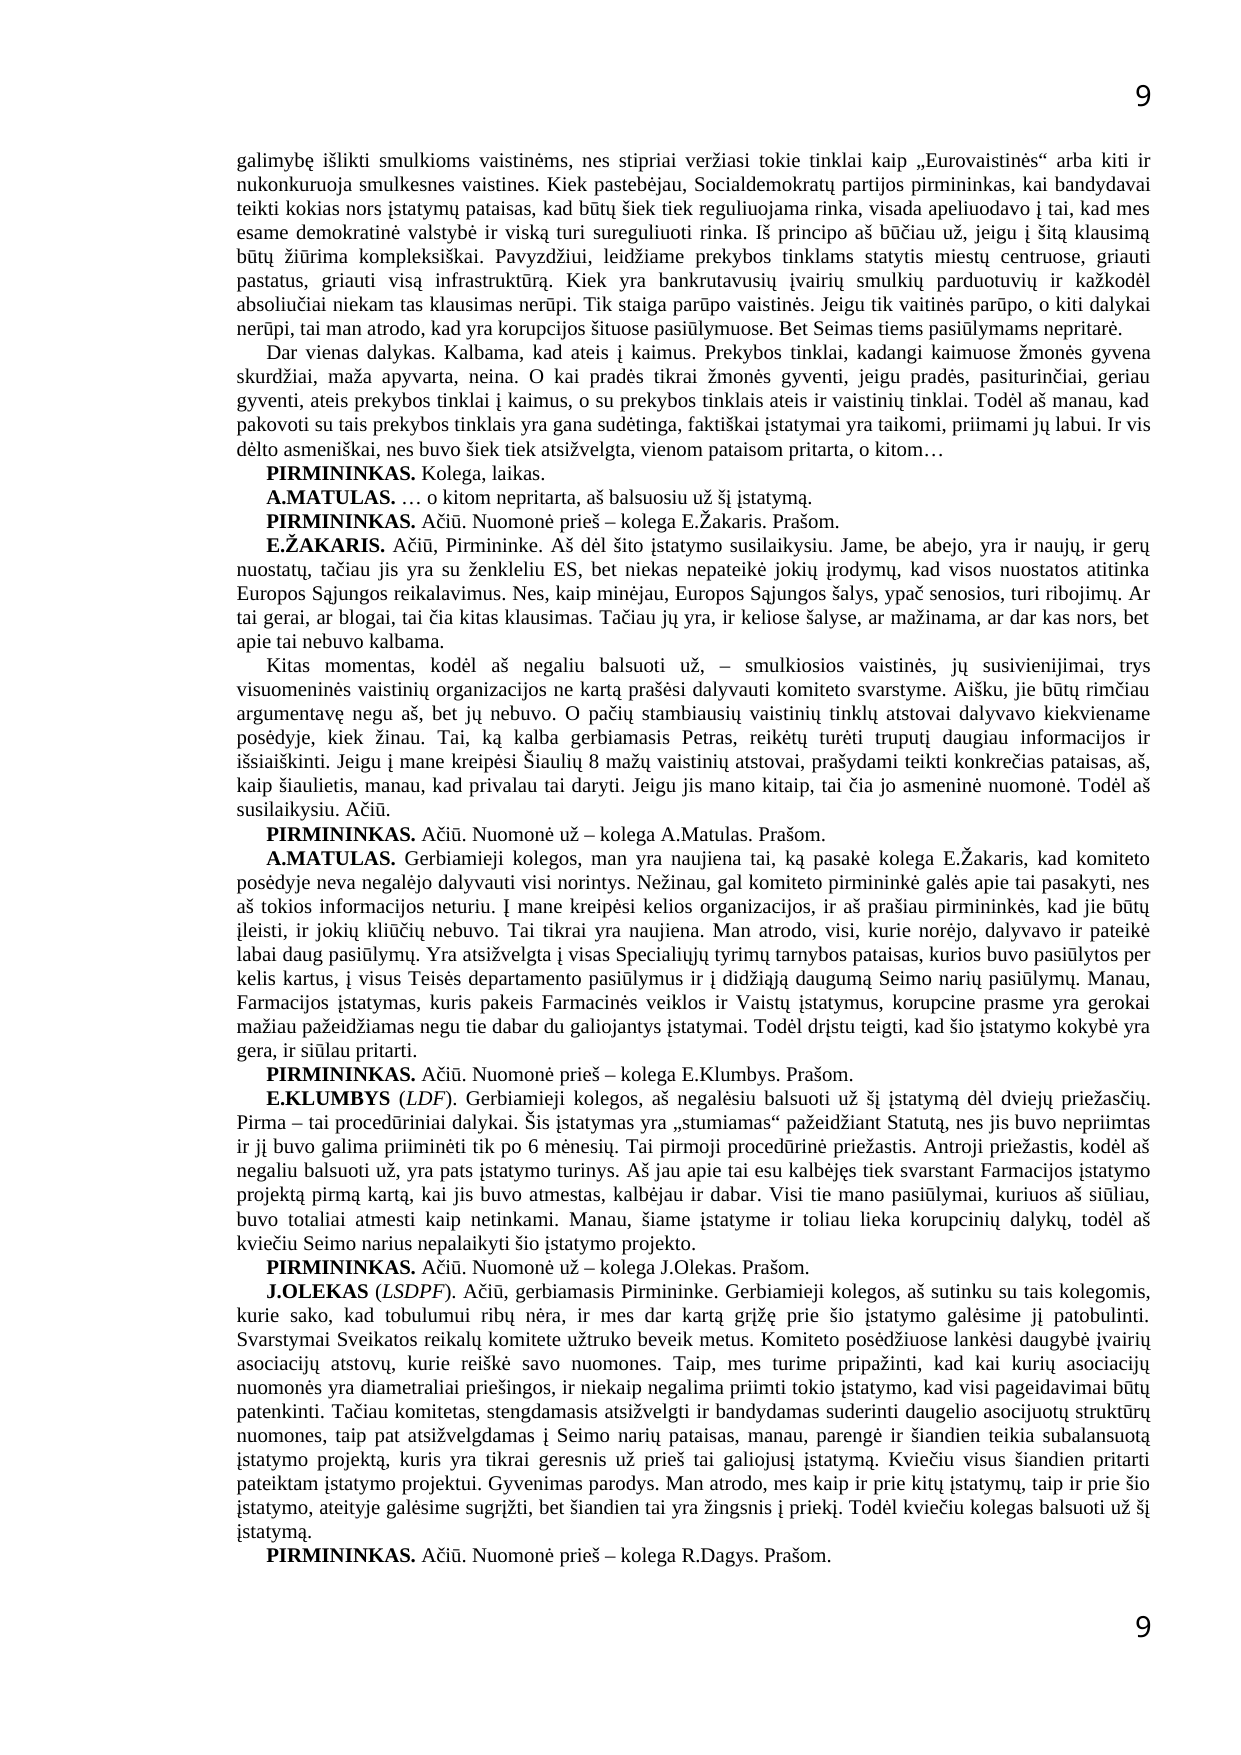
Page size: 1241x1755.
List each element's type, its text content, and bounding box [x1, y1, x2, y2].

text PIRMININKAS. Ačiū. Nuomonė už – kolega J.Olekas. Prašom. [236, 1254, 1152, 1279]
text A.MATULAS. Gerbiamieji kolegos, man yra naujiena tai, ką pasakė kolega E.Žakaris, kad komiteto posėdyje neva negalėjo dalyvauti visi norintys. Nežinau, gal komiteto pirmininkė galės apie tai pasakyti, nes aš tokios informacijos neturiu. Į mane kreipėsi kelios organizacijos, ir aš prašiau pirmininkės, kad jie būtų įleisti, ir jokių kliūčių nebuvo. Tai tikrai yra naujiena. Man atrodo, visi, kurie norėjo, dalyvavo ir pateikė labai daug pasiūlymų. Yra atsižvelgta į visas Specialiųjų tyrimų tarnybos pataisas, kurios buvo pasiūlytos per kelis kartus, į visus Teisės departamento pasiūlymus ir į didžiąją daugumą Seimo narių pasiūlymų. Manau, Farmacijos įstatymas, kuris pakeis Farmacinės veiklos ir Vaistų įstatymus, korupcine prasme yra gerokai mažiau pažeidžiamas negu tie dabar du galiojantys įstatymai. Todėl drįstu teigti, kad šio įstatymo kokybė yra gera, ir siūlau pritarti. [236, 846, 1152, 1062]
text J.OLEKAS (LSDPF). Ačiū, gerbiamasis Pirmininke. Gerbiamieji kolegos, aš sutinku su tais kolegomis, kurie sako, kad tobulumui ribų nėra, ir mes dar kartą grįžę prie šio įstatymo galėsime jį patobulinti. Svarstymai Sveikatos reikalų komitete užtruko beveik metus. Komiteto posėdžiuose lankėsi daugybė įvairių asociacijų atstovų, kurie reiškė savo nuomones. Taip, mes turime pripažinti, kad kai kurių asociacijų nuomonės yra diametraliai priešingos, ir niekaip negalima priimti tokio įstatymo, kad visi pageidavimai būtų patenkinti. Tačiau komitetas, stengdamasis atsižvelgti ir bandydamas suderinti daugelio asocijuotų struktūrų nuomones, taip pat atsižvelgdamas į Seimo narių pataisas, manau, parengė ir šiandien teikia subalansuotą įstatymo projektą, kuris yra tikrai geresnis už prieš tai galiojusį įstatymą. Kviečiu visus šiandien pritarti pateiktam įstatymo projektui. Gyvenimas parodys. Man atrodo, mes kaip ir prie kitų įstatymų, taip ir prie šio įstatymo, ateityje galėsime sugrįžti, bet šiandien tai yra žingsnis į priekį. Todėl kviečiu kolegas balsuoti už šį įstatymą. [236, 1279, 1152, 1543]
text PIRMININKAS. Kolega, laikas. [236, 461, 1152, 484]
text PIRMININKAS. Ačiū. Nuomonė už – kolega A.Matulas. Prašom. [236, 821, 1152, 846]
text Kitas momentas, kodėl aš negaliu balsuoti už, – smulkiosios vaistinės, jų susivienijimai, trys visuomeninės vaistinių organizacijos ne kartą prašėsi dalyvauti komiteto svarstyme. Aišku, jie būtų rimčiau argumentavę negu aš, bet jų nebuvo. O pačių stambiausių vaistinių tinklų atstovai dalyvavo kiekviename posėdyje, kiek žinau. Tai, ką kalba gerbiamasis Petras, reikėtų turėti truputį daugiau informacijos ir išsiaiškinti. Jeigu į mane kreipėsi Šiaulių 8 mažų vaistinių atstovai, prašydami teikti konkrečias pataisas, aš, kaip šiaulietis, manau, kad privalau tai daryti. Jeigu jis mano kitaip, tai čia jo asmeninė nuomonė. Todėl aš susilaikysiu. Ačiū. [236, 653, 1152, 821]
text PIRMININKAS. Ačiū. Nuomonė prieš – kolega E.Žakaris. Prašom. [236, 509, 1152, 533]
text PIRMININKAS. Ačiū. Nuomonė prieš – kolega R.Dagys. Prašom. [236, 1543, 1152, 1567]
text E.ŽAKARIS. Ačiū, Pirmininke. Aš dėl šito įstatymo susilaikysiu. Jame, be abejo, yra ir naujų, ir gerų nuostatų, tačiau jis yra su ženkleliu ES, bet niekas nepateikė jokių įrodymų, kad visos nuostatos atitinka Europos Sąjungos reikalavimus. Nes, kaip minėjau, Europos Sąjungos šalys, ypač senosios, turi ribojimų. Ar tai gerai, ar blogai, tai čia kitas klausimas. Tačiau jų yra, ir keliose šalyse, ar mažinama, ar dar kas nors, bet apie tai nebuvo kalbama. [236, 533, 1152, 653]
text Dar vienas dalykas. Kalbama, kad ateis į kaimus. Prekybos tinklai, kadangi kaimuose žmonės gyvena skurdžiai, maža apyvarta, neina. O kai pradės tikrai žmonės gyventi, jeigu pradės, pasiturinčiai, geriau gyventi, ateis prekybos tinklai į kaimus, o su prekybos tinklais ateis ir vaistinių tinklai. Todėl aš manau, kad pakovoti su tais prekybos tinklais yra gana sudėtinga, faktiškai įstatymai yra taikomi, priimami jų labui. Ir vis dėlto asmeniškai, nes buvo šiek tiek atsižvelgta, vienom pataisom pritarta, o kitom… [236, 340, 1152, 461]
text PIRMININKAS. Ačiū. Nuomonė prieš – kolega E.Klumbys. Prašom. [236, 1062, 1152, 1086]
text A.MATULAS. … o kitom nepritarta, aš balsuosiu už šį įstatymą. [236, 484, 1152, 509]
text E.KLUMBYS (LDF). Gerbiamieji kolegos, aš negalėsiu balsuoti už šį įstatymą dėl dviejų priežasčių. Pirma – tai procedūriniai dalykai. Šis įstatymas yra „stumiamas“ pažeidžiant Statutą, nes jis buvo nepriimtas ir jį buvo galima priiminėti tik po 6 mėnesių. Tai pirmoji procedūrinė priežastis. Antroji priežastis, kodėl aš negaliu balsuoti už, yra pats įstatymo turinys. Aš jau apie tai esu kalbėjęs tiek svarstant Farmacijos įstatymo projektą pirmą kartą, kai jis buvo atmestas, kalbėjau ir dabar. Visi tie mano pasiūlymai, kuriuos aš siūliau, buvo totaliai atmesti kaip netinkami. Manau, šiame įstatyme ir toliau lieka korupcinių dalykų, todėl aš kviečiu Seimo narius nepalaikyti šio įstatymo projekto. [236, 1086, 1152, 1254]
text galimybę išlikti smulkioms vaistinėms, nes stipriai veržiasi tokie tinklai kaip „Eurovaistinės“ arba kiti ir nukonkuruoja smulkesnes vaistines. Kiek pastebėjau, Socialdemokratų partijos pirmininkas, kai bandydavai teikti kokias nors įstatymų pataisas, kad būtų šiek tiek reguliuojama rinka, visada apeliuodavo į tai, kad mes esame demokratinė valstybė ir viską turi sureguliuoti rinka. Iš principo aš būčiau už, jeigu į šitą klausimą būtų žiūrima kompleksiškai. Pavyzdžiui, leidžiame prekybos tinklams statytis miestų centruose, griauti pastatus, griauti visą infrastruktūrą. Kiek yra bankrutavusių įvairių smulkių parduotuvių ir kažkodėl absoliučiai niekam tas klausimas nerūpi. Tik staiga parūpo vaistinės. Jeigu tik vaitinės parūpo, o kiti dalykai nerūpi, tai man atrodo, kad yra korupcijos šituose pasiūlymuose. Bet Seimas tiems pasiūlymams nepritarė. [236, 148, 1152, 340]
